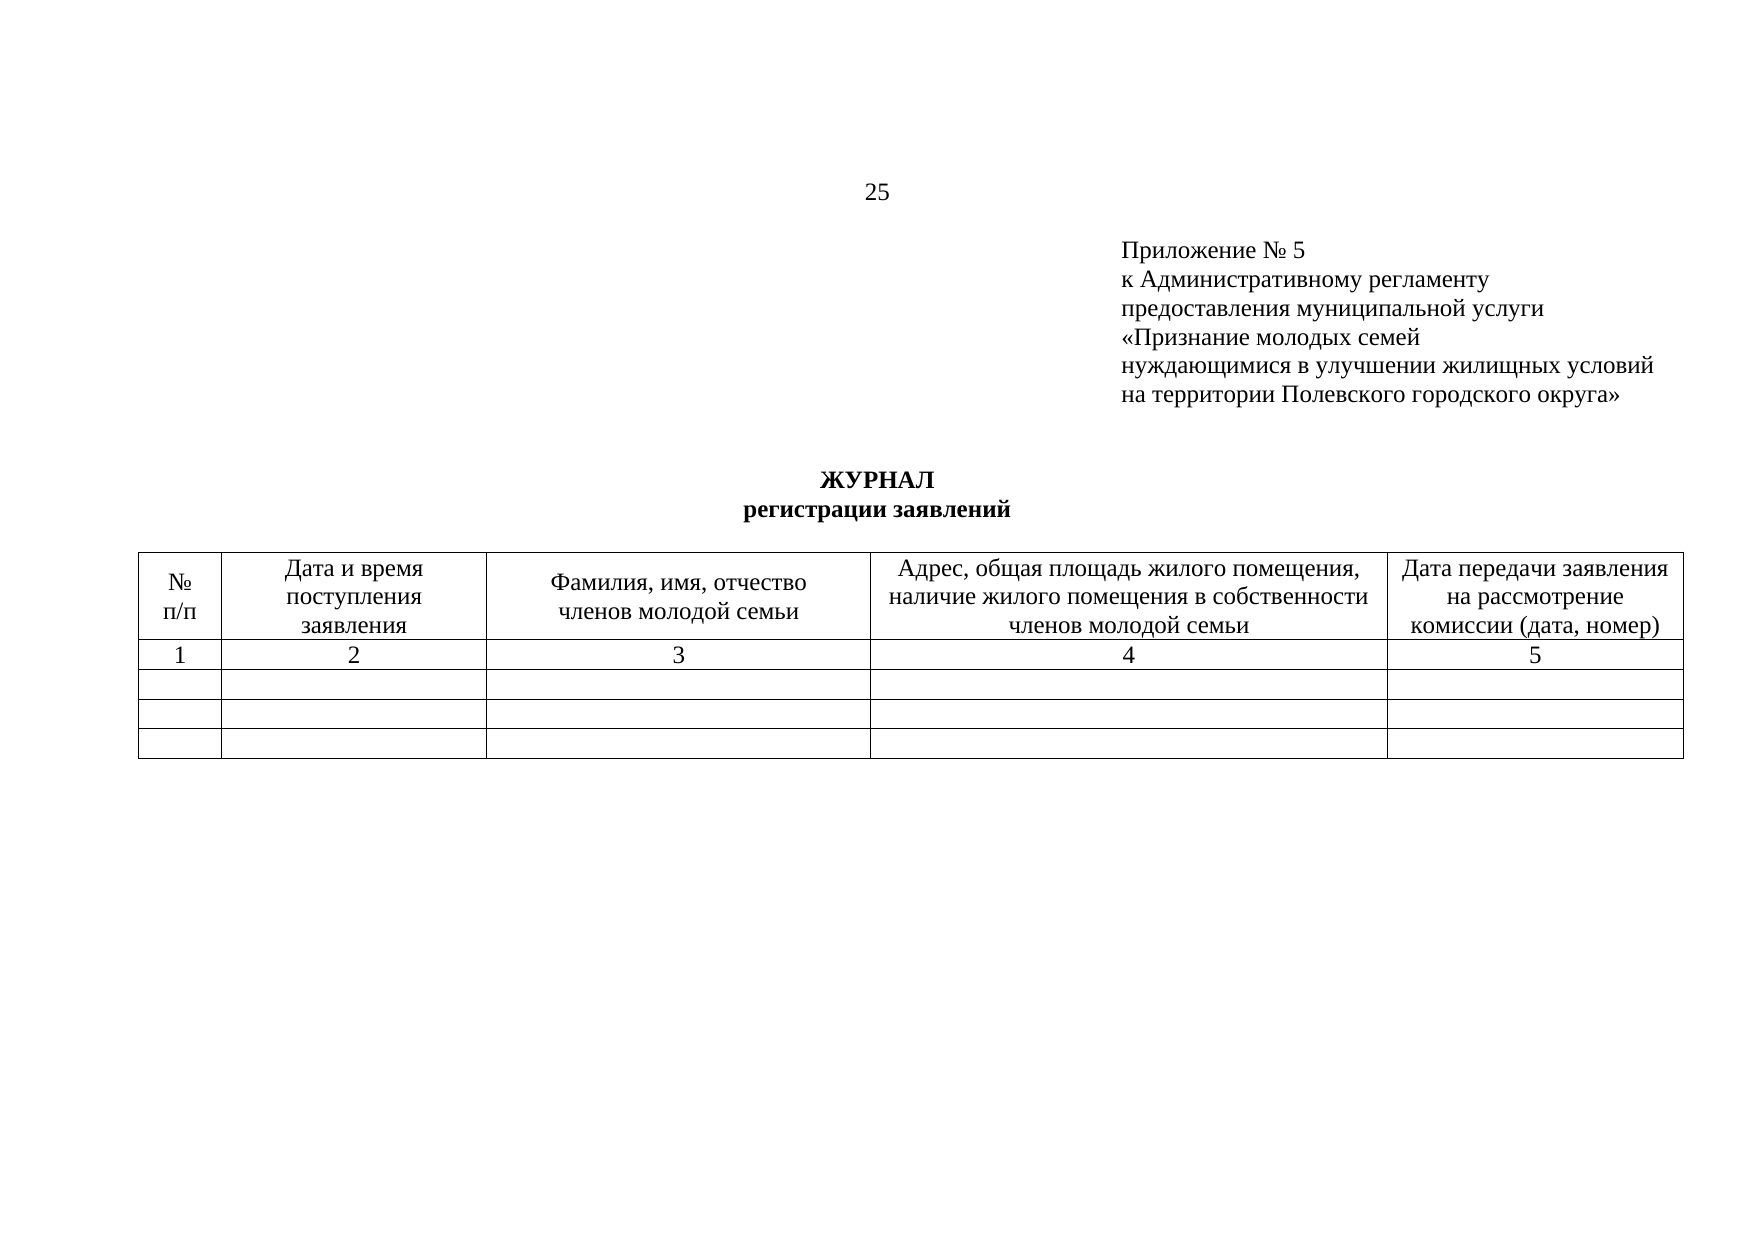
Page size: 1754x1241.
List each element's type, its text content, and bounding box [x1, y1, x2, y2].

table_cell [871, 670, 1387, 698]
text к Административному регламенту [1121, 264, 1665, 293]
table_cell [139, 729, 221, 758]
table_cell [139, 700, 221, 728]
table_cell 2 [222, 640, 486, 669]
table_cell [487, 700, 870, 728]
table_cell [1388, 700, 1683, 728]
table_cell [1388, 729, 1683, 758]
text на территории Полевского городского округа» [1121, 379, 1665, 408]
table_header Дата и время поступления заявления [222, 553, 486, 639]
table_cell [222, 700, 486, 728]
text нуждающимися в улучшении жилищных условий [1121, 350, 1665, 379]
table_cell [222, 670, 486, 698]
table_header Фамилия, имя, отчество членов молодой семьи [487, 553, 870, 639]
table_cell 1 [139, 640, 221, 669]
table_cell [139, 670, 221, 698]
table_cell [871, 700, 1387, 728]
table_cell [222, 729, 486, 758]
table_header № п/п [139, 553, 221, 639]
text предоставления муниципальной услуги [1121, 293, 1665, 322]
table_header Дата передачи заявления на рассмотрение комиссии (дата, номер) [1388, 553, 1683, 639]
table_cell 4 [871, 640, 1387, 669]
table_cell [487, 670, 870, 698]
text Приложение № 5 [1121, 235, 1754, 264]
table_header Адрес, общая площадь жилого помещения, наличие жилого помещения в собственности членов молодой семьи [871, 553, 1387, 639]
table_cell [1388, 670, 1683, 698]
table_cell 5 [1388, 640, 1683, 669]
table_cell [871, 729, 1387, 758]
text регистрации заявлений [89, 494, 1665, 523]
table_cell [487, 729, 870, 758]
table_cell 3 [487, 640, 870, 669]
text ЖУРНАЛ [89, 465, 1665, 494]
text «Признание молодых семей [1121, 322, 1665, 350]
